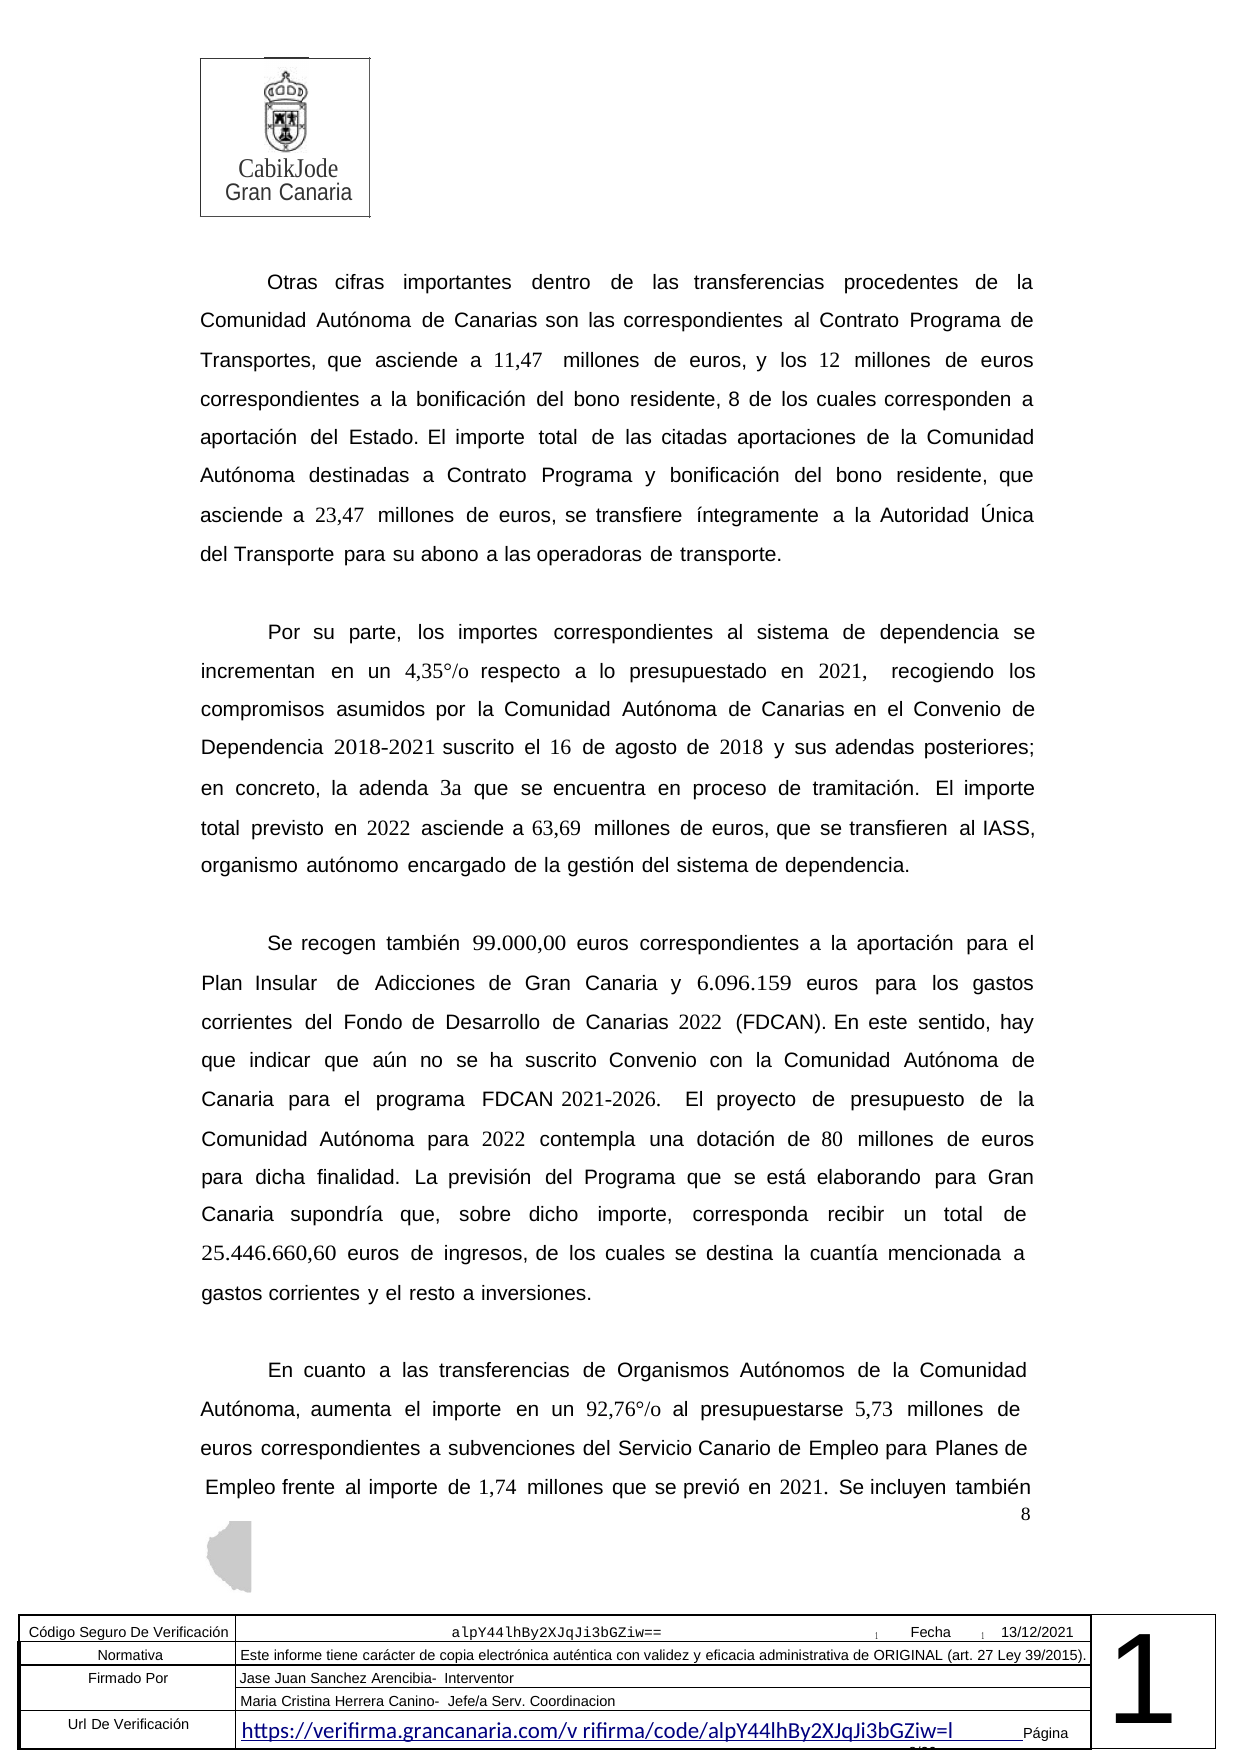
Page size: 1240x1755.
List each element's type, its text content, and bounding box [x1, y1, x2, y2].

text Otras cifras importantes dentro de las transferencias procedentes de la Comunidad Autónoma de Canarias son las correspondientes al Contrato Programa de Transportes, que asciende a 11,47 millones de euros, y los 12 millones de euros correspondientes a la bonificación del bono residente, 8 de los cuales corresponden a aportación del Estado. El importe total de las citadas aportaciones de la Comunidad Autónoma destinadas a Contrato Programa y bonificación del bono residente, que asciende a 23,47 millones de euros, se transfiere íntegramente a la Autoridad Única del Transporte para su abono a las operadoras de transporte. [200, 269, 1034, 566]
table_cell Firmado Por [21, 1666, 235, 1710]
table_cell Jase Juan Sanchez Arencibia- Interventor [236, 1666, 1090, 1687]
text 8 [8, 1503, 1030, 1525]
text Se recogen también 99.000,00 euros correspondientes a la aportación para el Plan Insular de Adicciones de Gran Canaria y 6.096.159 euros para los gastos corrientes del Fondo de Desarrollo de Canarias 2022 (FDCAN). En este sentido, hay que indicar que aún no se ha suscrito Convenio con la Comunidad Autónoma de Canaria para el programa FDCAN 2021-2026. El proyecto de presupuesto de la Comunidad Autónoma para 2022 contempla una dotación de 80 millones de euros para dicha finalidad. La previsión del Programa que se está elaborando para Gran Canaria supondría que, sobre dicho importe, corresponda recibir un total de [201, 930, 1035, 1226]
text 25.446.660,60 euros de ingresos, de los cuales se destina la cuantía mencionada a [201, 1240, 1240, 1265]
table_cell Maria Cristina Herrera Canino- Jefe/a Serv. Coordinacion [236, 1688, 1090, 1710]
table_header 1 [1092, 1615, 1215, 1748]
table_cell https://verifirma.grancanaria.com/v rifirma/code/alpY44lhBy2XJqJi3bGZiw=l Página 8/20 1 [236, 1711, 1090, 1748]
table_cell Url De Verificación [21, 1711, 235, 1748]
text gastos corrientes y el resto a inversiones. [201, 1280, 1240, 1304]
table_cell Este informe tiene carácter de copia electrónica auténtica con validez y eficacia administrativa de ORIGINAL (art. 27 Ley 39/2015). [236, 1642, 1090, 1664]
text Por su parte, los importes correspondientes al sistema de dependencia se incrementan en un 4,35°/o respecto a lo presupuestado en 2021, recogiendo los compromisos asumidos por la Comunidad Autónoma de Canarias en el Convenio de Dependencia 2018-2021 suscrito el 16 de agosto de 2018 y sus adendas posteriores; en concreto, la adenda 3a que se encuentra en proceso de tramitación. El importe total previsto en 2022 asciende a 63,69 millones de euros, que se transfieren al IASS, organismo autónomo encargado de la gestión del sistema de dependencia. [201, 620, 1036, 877]
table_header alpY44lhBy2XJqJi3bGZiw== 1 Fecha 1 13/12/2021 [236, 1616, 1090, 1641]
text [!] . 1. [19, 1614, 1220, 1754]
table_cell Normativa [21, 1642, 235, 1664]
table_header Código Seguro De Verificación [20, 1616, 235, 1641]
text Empleo frente al importe de 1,74 millones que se previó en 2021. Se incluyen también [8, 1474, 1031, 1499]
text En cuanto a las transferencias de Organismos Autónomos de la Comunidad Autónoma, aumenta el importe en un 92,76°/o al presupuestarse 5,73 millones de euros correspondientes a subvenciones del Servicio Canario de Empleo para Planes de [200, 1358, 1036, 1459]
